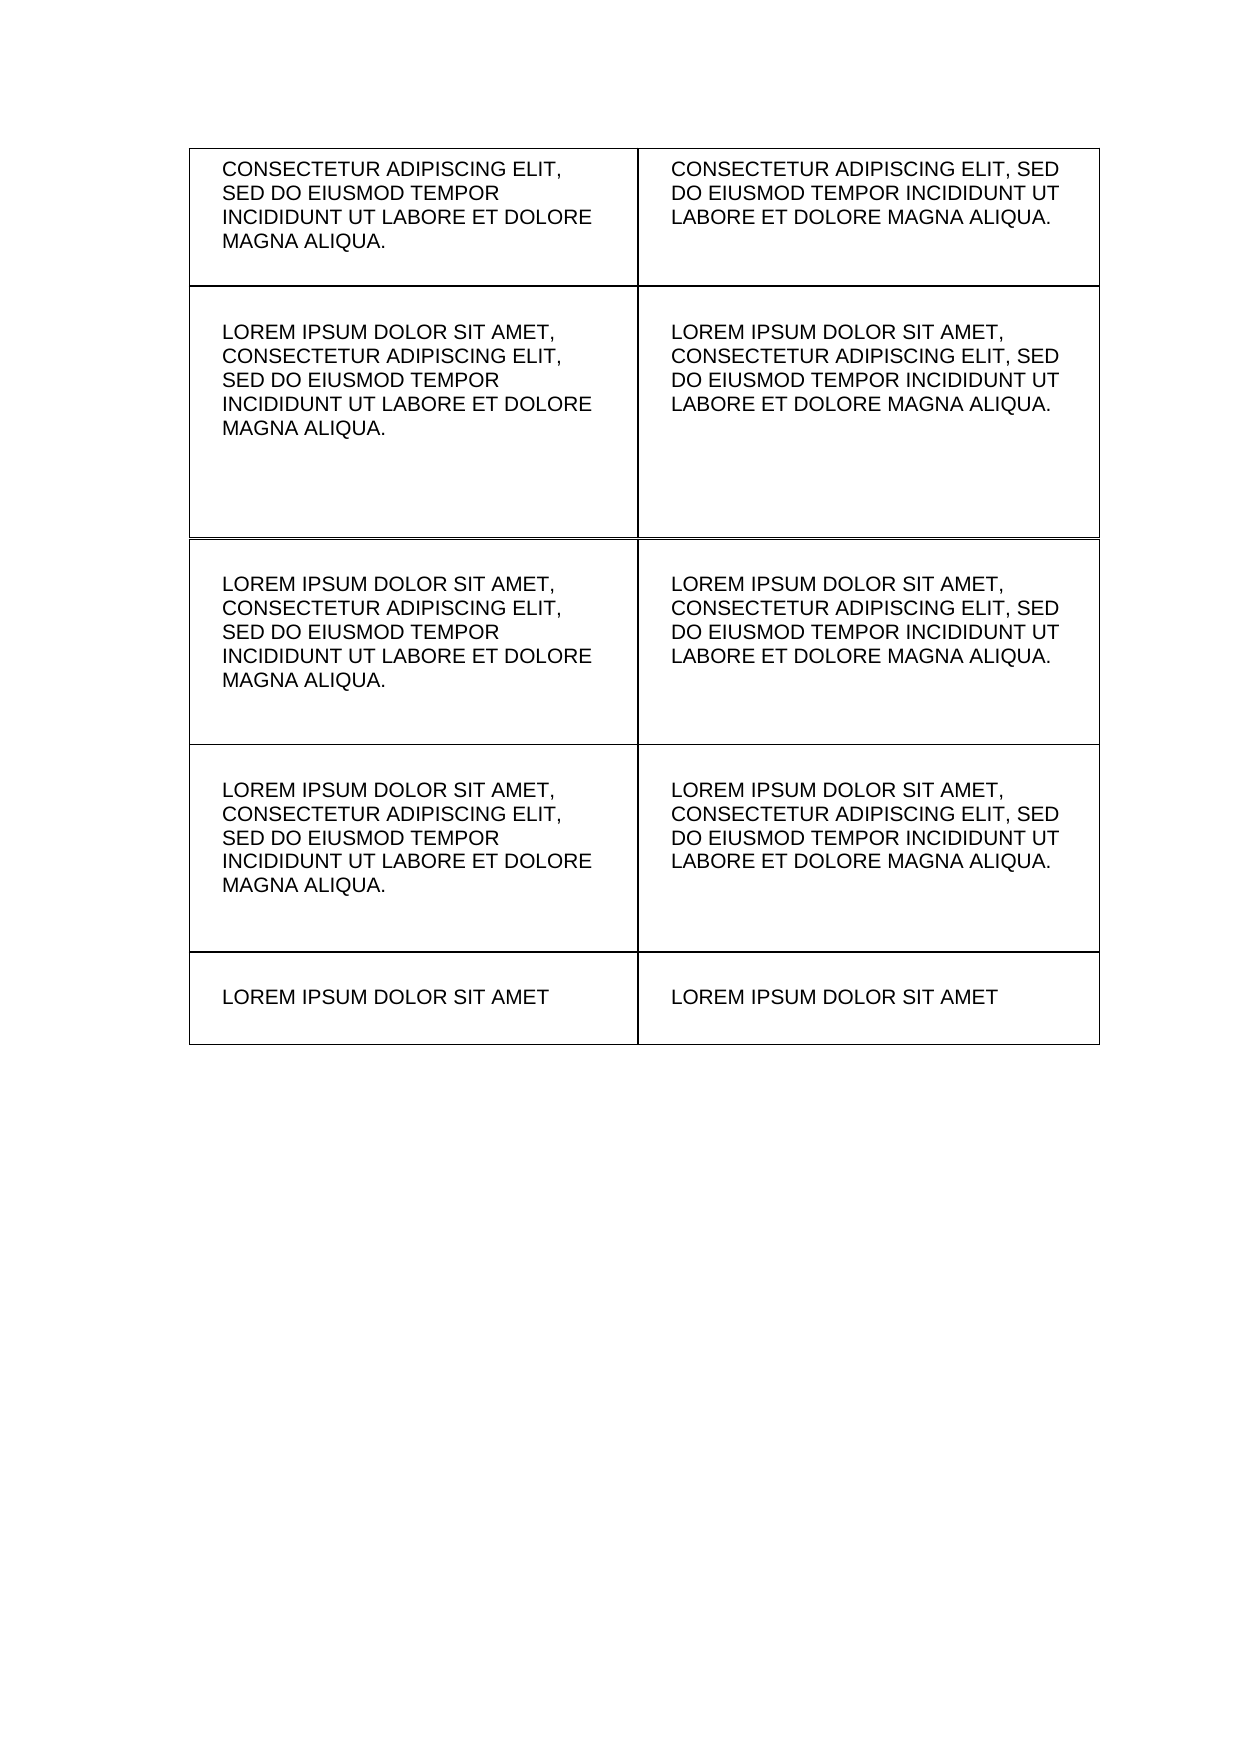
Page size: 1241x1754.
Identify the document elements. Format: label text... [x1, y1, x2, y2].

table_cell CONSECTETUR ADIPISCING ELIT, SED DO EIUSMOD TEMPOR INCIDIDUNT UT LABORE ET DOLORE MAGNA ALIQUA. [190, 149, 637, 285]
table_cell LOREM IPSUM DOLOR SIT AMET, CONSECTETUR ADIPISCING ELIT, SED DO EIUSMOD TEMPOR INCIDIDUNT UT LABORE ET DOLORE MAGNA ALIQUA. [190, 745, 637, 951]
table_cell LOREM IPSUM DOLOR SIT AMET, CONSECTETUR ADIPISCING ELIT, SED DO EIUSMOD TEMPOR INCIDIDUNT UT LABORE ET DOLORE MAGNA ALIQUA. [639, 287, 1099, 537]
table_cell LOREM IPSUM DOLOR SIT AMET, CONSECTETUR ADIPISCING ELIT, SED DO EIUSMOD TEMPOR INCIDIDUNT UT LABORE ET DOLORE MAGNA ALIQUA. [639, 745, 1099, 951]
table_cell LOREM IPSUM DOLOR SIT AMET [190, 953, 637, 1044]
table_cell CONSECTETUR ADIPISCING ELIT, SED DO EIUSMOD TEMPOR INCIDIDUNT UT LABORE ET DOLORE MAGNA ALIQUA. [639, 149, 1099, 285]
table_cell LOREM IPSUM DOLOR SIT AMET [639, 953, 1099, 1044]
table_cell LOREM IPSUM DOLOR SIT AMET, CONSECTETUR ADIPISCING ELIT, SED DO EIUSMOD TEMPOR INCIDIDUNT UT LABORE ET DOLORE MAGNA ALIQUA. [190, 287, 637, 537]
table_cell LOREM IPSUM DOLOR SIT AMET, CONSECTETUR ADIPISCING ELIT, SED DO EIUSMOD TEMPOR INCIDIDUNT UT LABORE ET DOLORE MAGNA ALIQUA. [190, 540, 637, 744]
table_cell LOREM IPSUM DOLOR SIT AMET, CONSECTETUR ADIPISCING ELIT, SED DO EIUSMOD TEMPOR INCIDIDUNT UT LABORE ET DOLORE MAGNA ALIQUA. [639, 540, 1099, 744]
